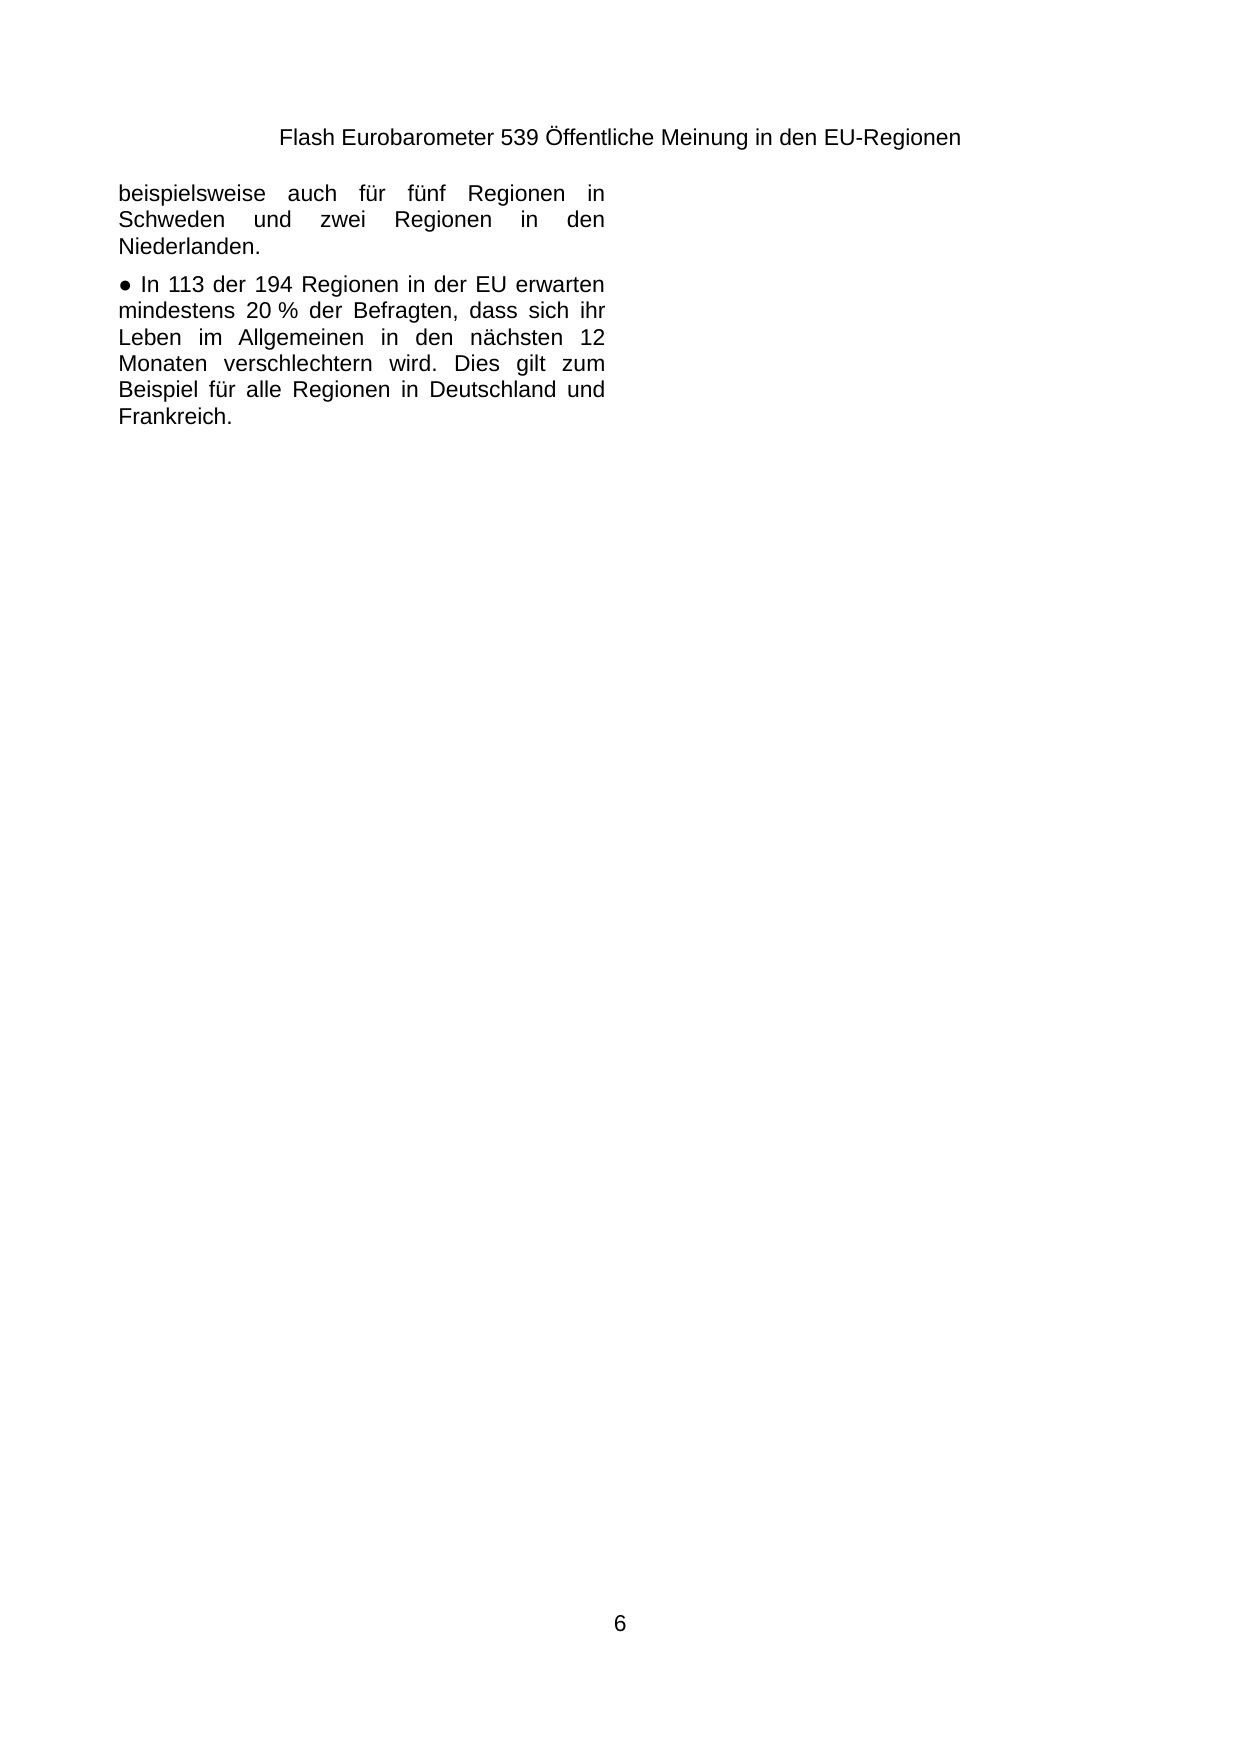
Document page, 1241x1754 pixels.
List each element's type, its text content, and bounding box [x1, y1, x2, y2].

text ● In 113 der 194 Regionen in der EU erwarten mindestens 20 % der Befragten, dass sich ihr Leben im Allgemeinen in den nächsten 12 Monaten verschlechtern wird. Dies gilt zum Beispiel für alle Regionen in Deutschland und Frankreich. [118, 271, 605, 429]
text beispielsweise auch für fünf Regionen in Schweden und zwei Regionen in den Niederlanden. [118, 180, 605, 259]
